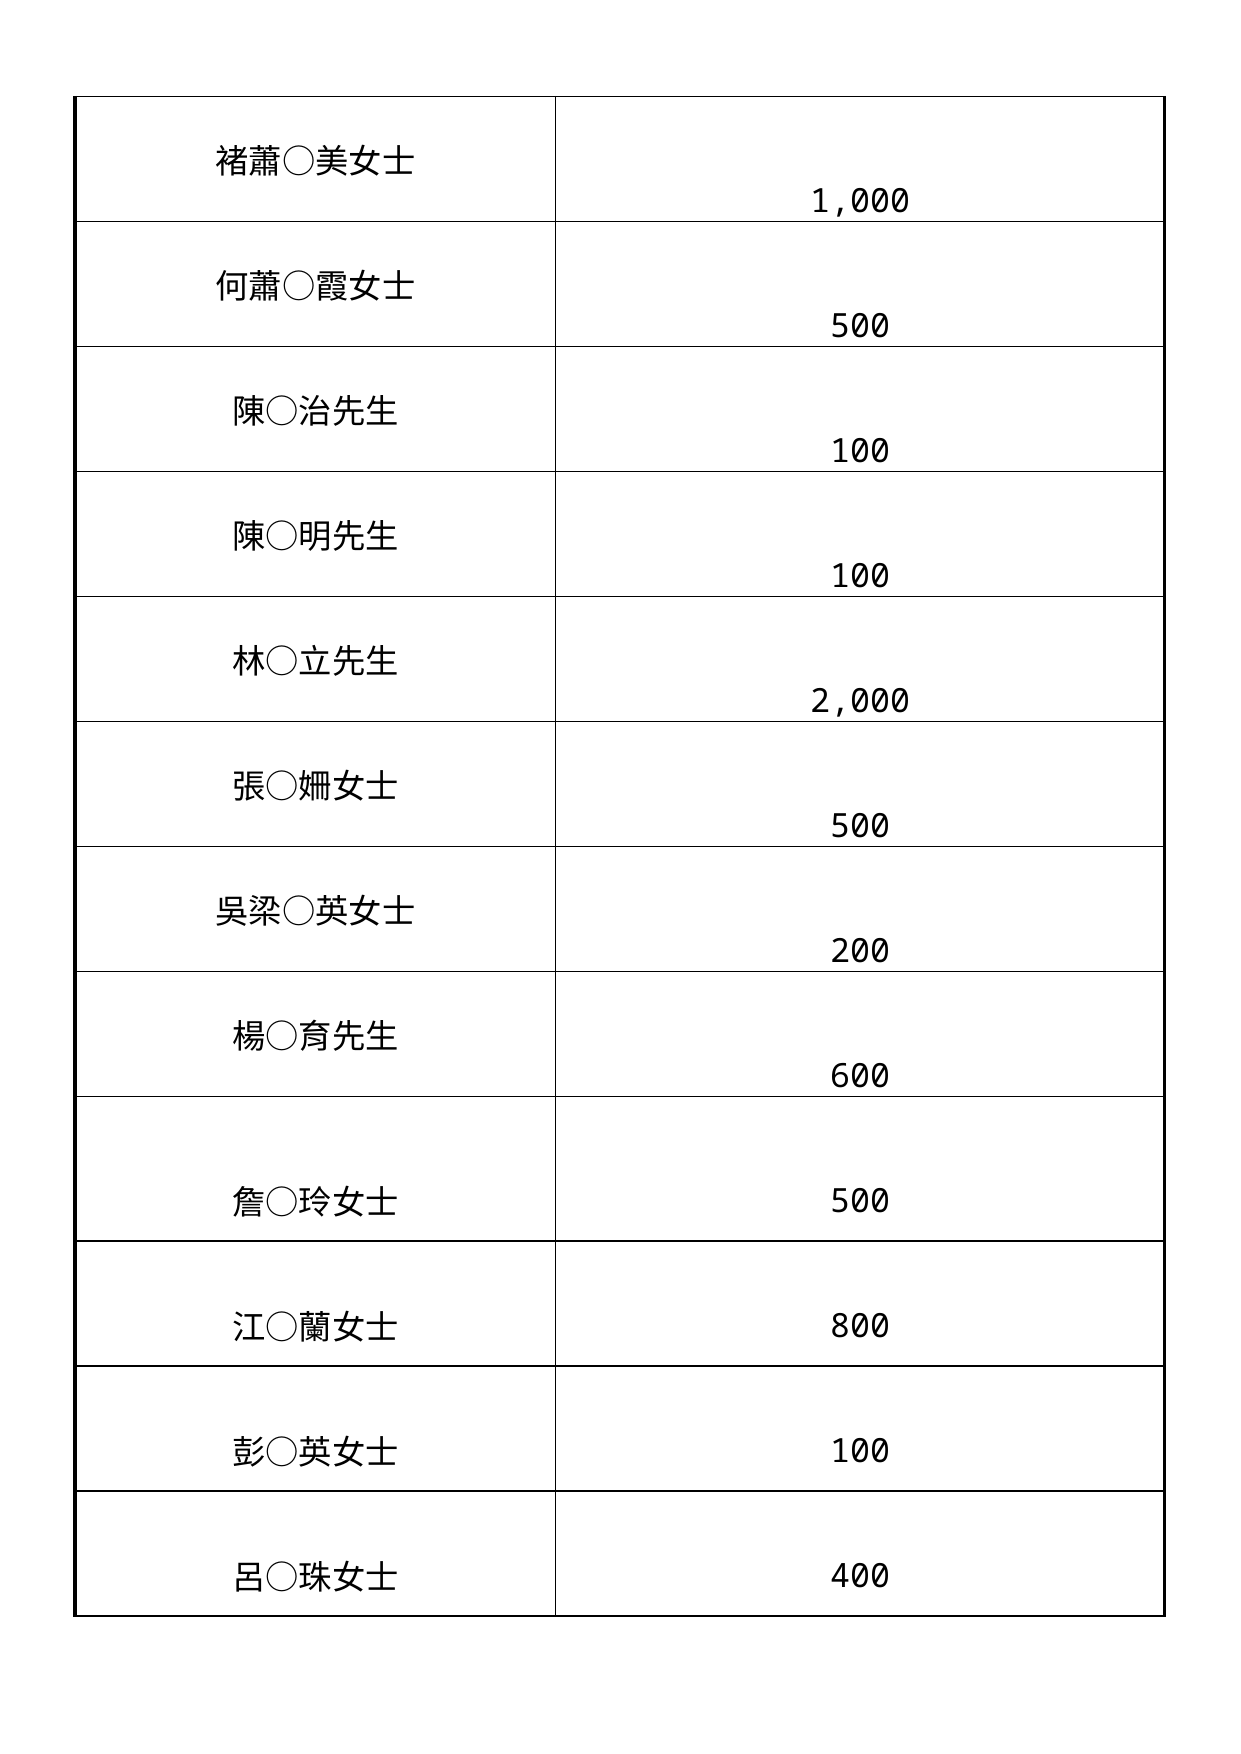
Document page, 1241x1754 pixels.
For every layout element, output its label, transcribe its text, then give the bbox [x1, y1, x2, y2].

table_cell 2,000 [556, 597, 1163, 721]
table_cell 800 [556, 1242, 1163, 1365]
table_cell 500 [556, 1097, 1163, 1240]
table_cell 600 [556, 972, 1163, 1096]
table_cell 500 [556, 222, 1163, 346]
table_cell 100 [556, 472, 1163, 596]
table_cell 400 [556, 1492, 1163, 1615]
table_cell 100 [556, 347, 1163, 471]
table_cell 張○姍女士 [77, 722, 555, 846]
table_cell 吳梁○英女士 [77, 847, 555, 971]
table_cell 500 [556, 722, 1163, 846]
table_cell 江○蘭女士 [77, 1242, 555, 1365]
table_cell 詹○玲女士 [77, 1097, 555, 1240]
table_cell 陳○治先生 [77, 347, 555, 471]
table_cell 1,000 [556, 97, 1163, 221]
table_cell 100 [556, 1367, 1163, 1490]
table_cell 何蕭○霞女士 [77, 222, 555, 346]
table_cell 楊○育先生 [77, 972, 555, 1096]
table_cell 呂○珠女士 [77, 1492, 555, 1615]
table_cell 林○立先生 [77, 597, 555, 721]
table_cell 彭○英女士 [77, 1367, 555, 1490]
table_cell 褚蕭○美女士 [77, 97, 555, 221]
table_cell 200 [556, 847, 1163, 971]
table_cell 陳○明先生 [77, 472, 555, 596]
